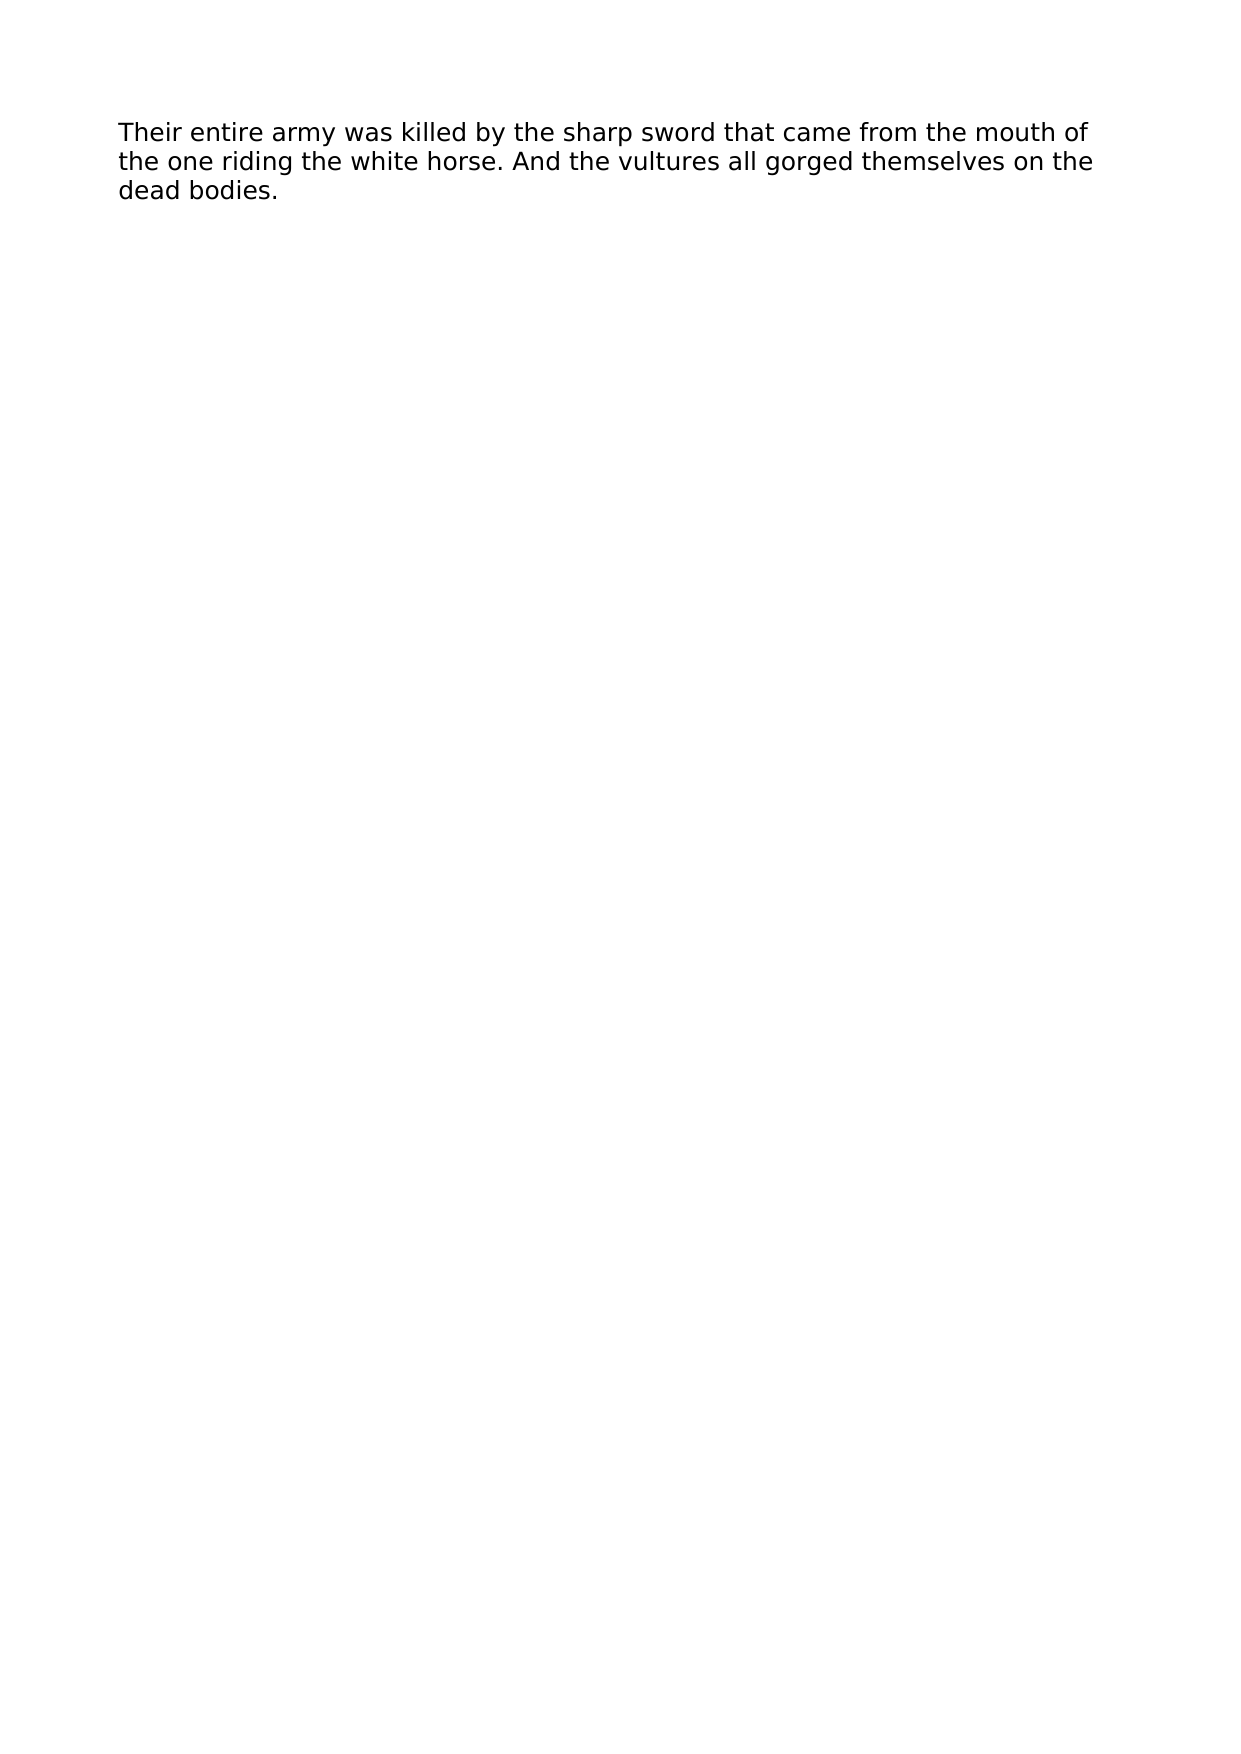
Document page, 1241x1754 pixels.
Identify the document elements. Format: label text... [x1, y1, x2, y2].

text Their entire army was killed by the sharp sword that came from the mouth of the one riding the white horse. And the vultures all gorged themselves on the dead bodies. [118, 118, 1122, 206]
